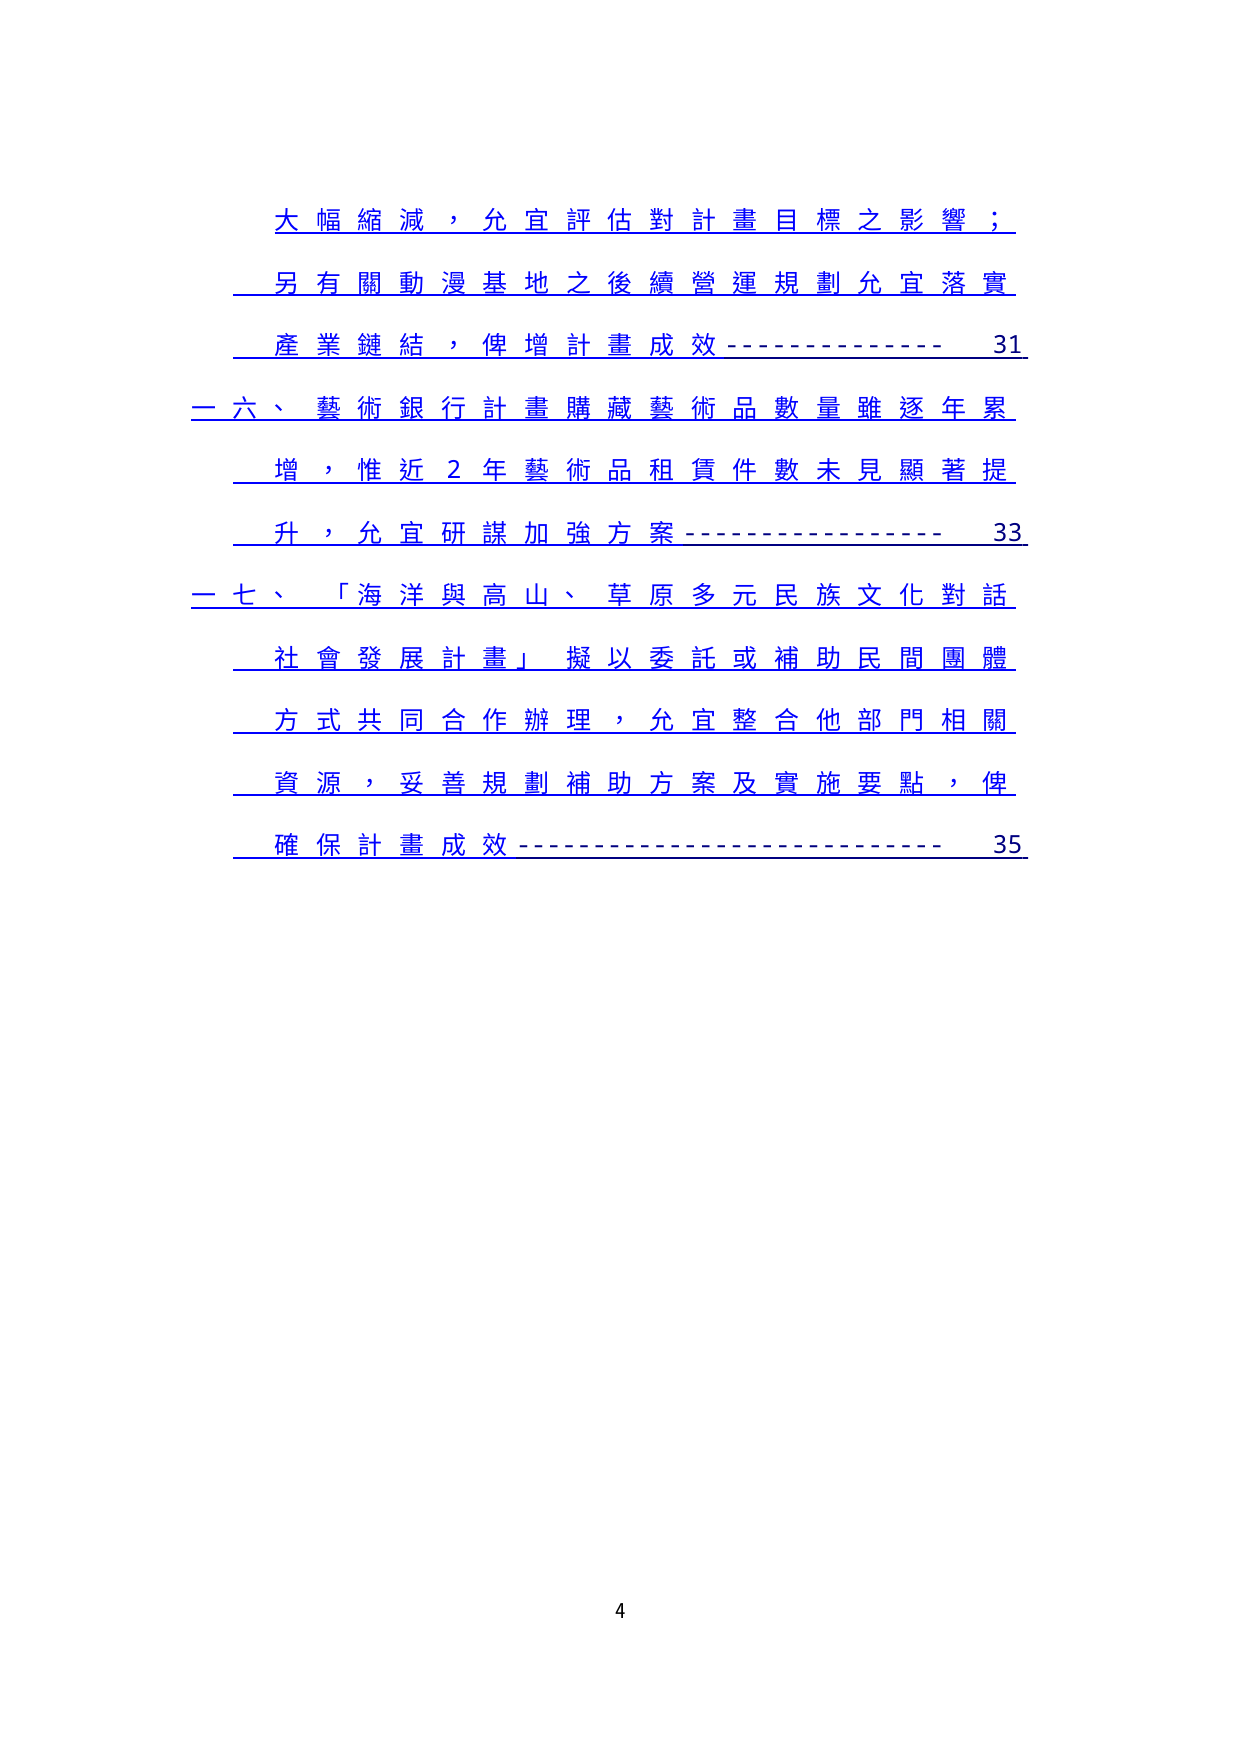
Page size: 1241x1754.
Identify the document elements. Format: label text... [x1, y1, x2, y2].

text 一六、藝術銀行計畫購藏藝術品數量雖逐年累增，惟近2年藝術品租賃件數未見顯著提升，允宜研謀加強方案 33 [183, 365, 1028, 552]
text 一七、「海洋與高山、草原多元民族文化對話社會發展計畫」擬以委託或補助民間團體方式共同合作辦理，允宜整合他部門相關資源，妥善規劃補助方案及實施要點，俾確保計畫成效 35 [183, 552, 1028, 865]
text 大幅縮減，允宜評估對計畫目標之影響；另有關動漫基地之後續營運規劃允宜落實產業鏈結，俾增計畫成效 31 [183, 177, 1028, 365]
